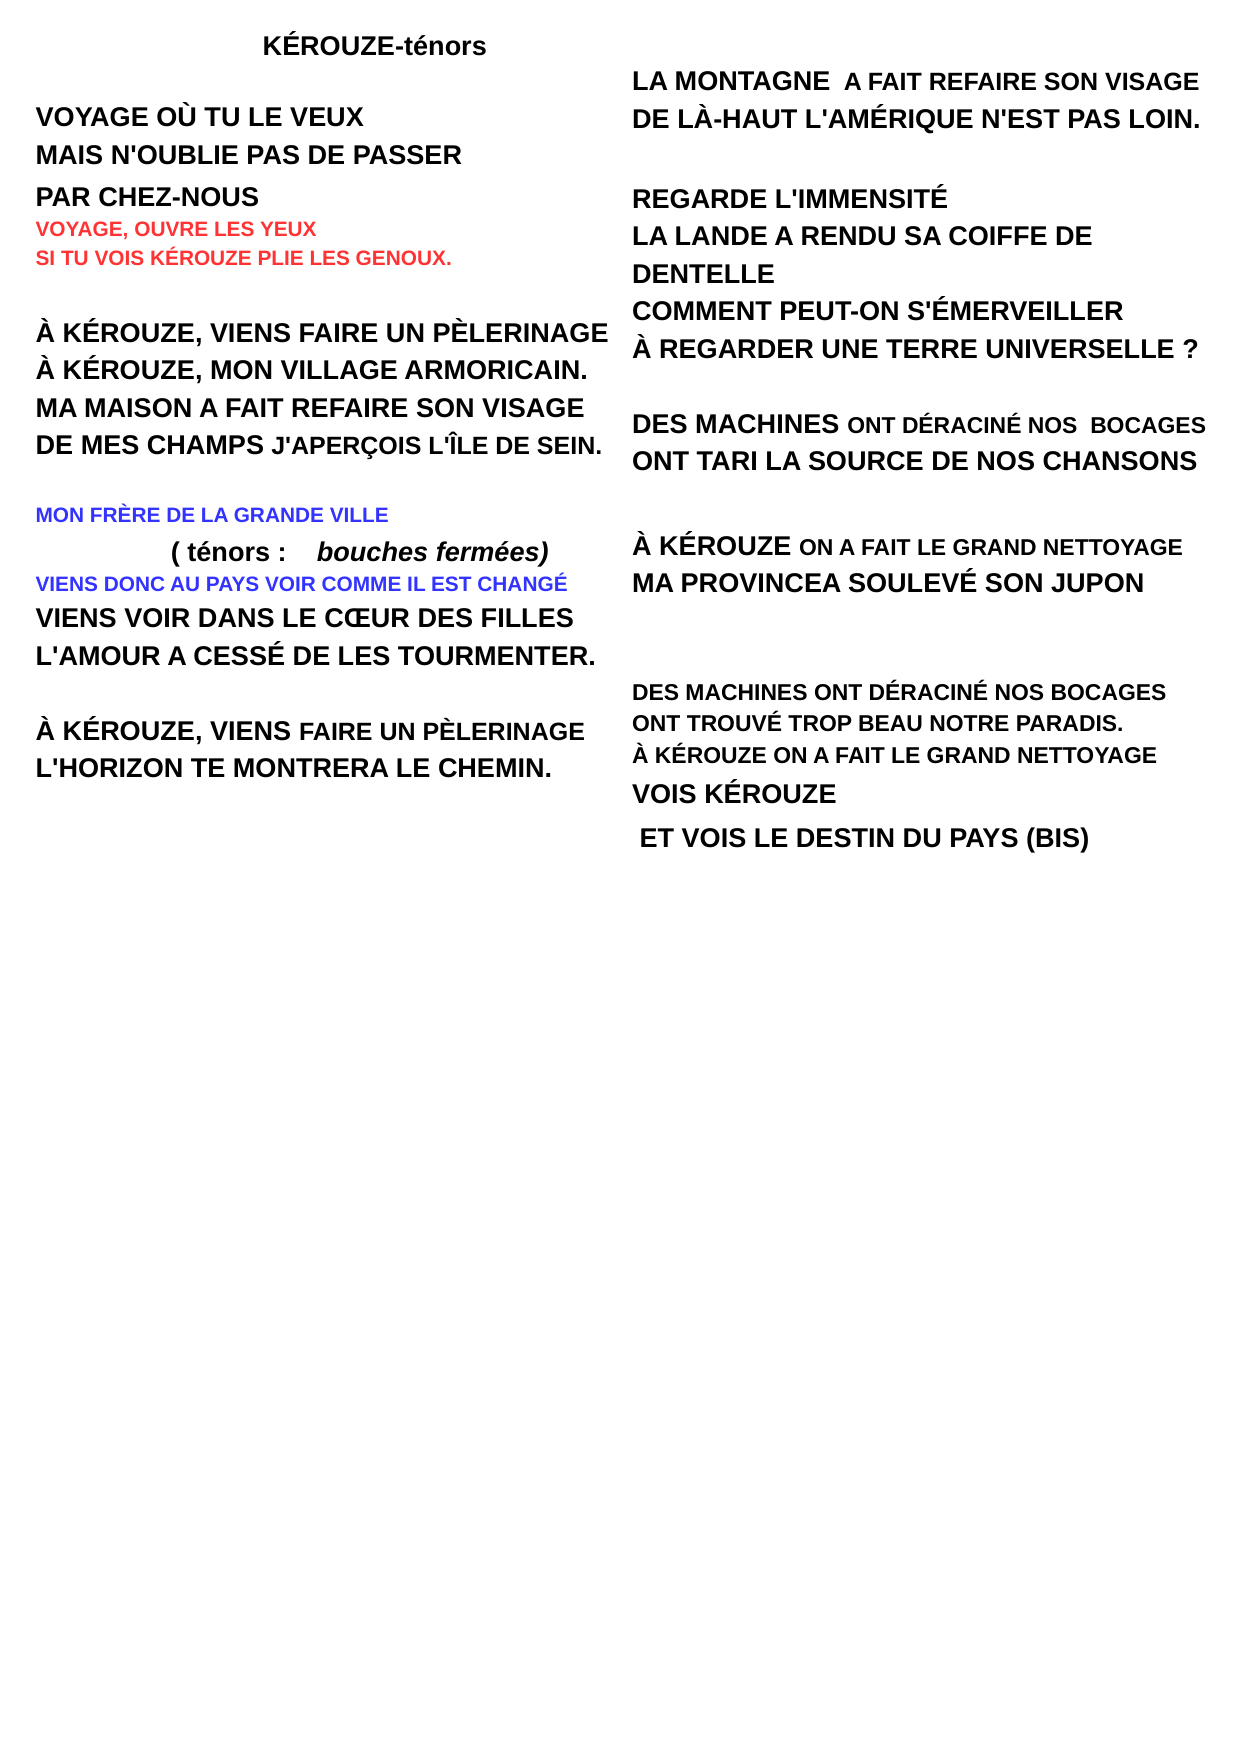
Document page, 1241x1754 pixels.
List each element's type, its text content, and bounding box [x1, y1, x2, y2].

text par chez-nous Voyage, ouvre les yeux Si tu vois Kérouze plie les genoux. [35, 181, 614, 270]
text Vois Kérouze [632, 778, 1211, 809]
text Regarde l'immensité La lande a rendu sa coiffe de dentelle Comment peut-on s'émerveiller à regarder une terre universelle ? Des machines ont déraciné nos bocages Ont tari la source de nos chansons [632, 145, 1211, 476]
text ( Ténors : Bouches fermées) Viens donc au pays voir comme il est changé Viens voir dans le cœur des filles L'amour a cessé de les tourmenter. à Kérouze, viens faire un pèlerinage L'horizon te montrera le chemin. [35, 536, 614, 784]
text À Kérouze, viens faire un pèlerinage à Kérouze, mon village Armoricain. Ma maison a fait refaire son visage De mes champs j'aperçois l'île de Sein. Mon frère de la grande ville [35, 279, 614, 527]
text La montagne a fait refaire son visage De là-haut l'Amérique n'est pas loin. [632, 65, 1211, 134]
text à Kérouze on a fait le grand nettoyage Ma provincea soulevé son jupon Des machines ont déraciné nos bocages Ont trouvé trop beau notre Paradis. à Kérouze on a fait le grand nettoyage [632, 529, 1211, 768]
text Voyage où tu le veux Mais n'oublie pas de passer [35, 101, 614, 170]
text et vois le destin du Pays (bis) [632, 820, 1211, 853]
text KéROUZE-Ténors [35, 29, 623, 61]
